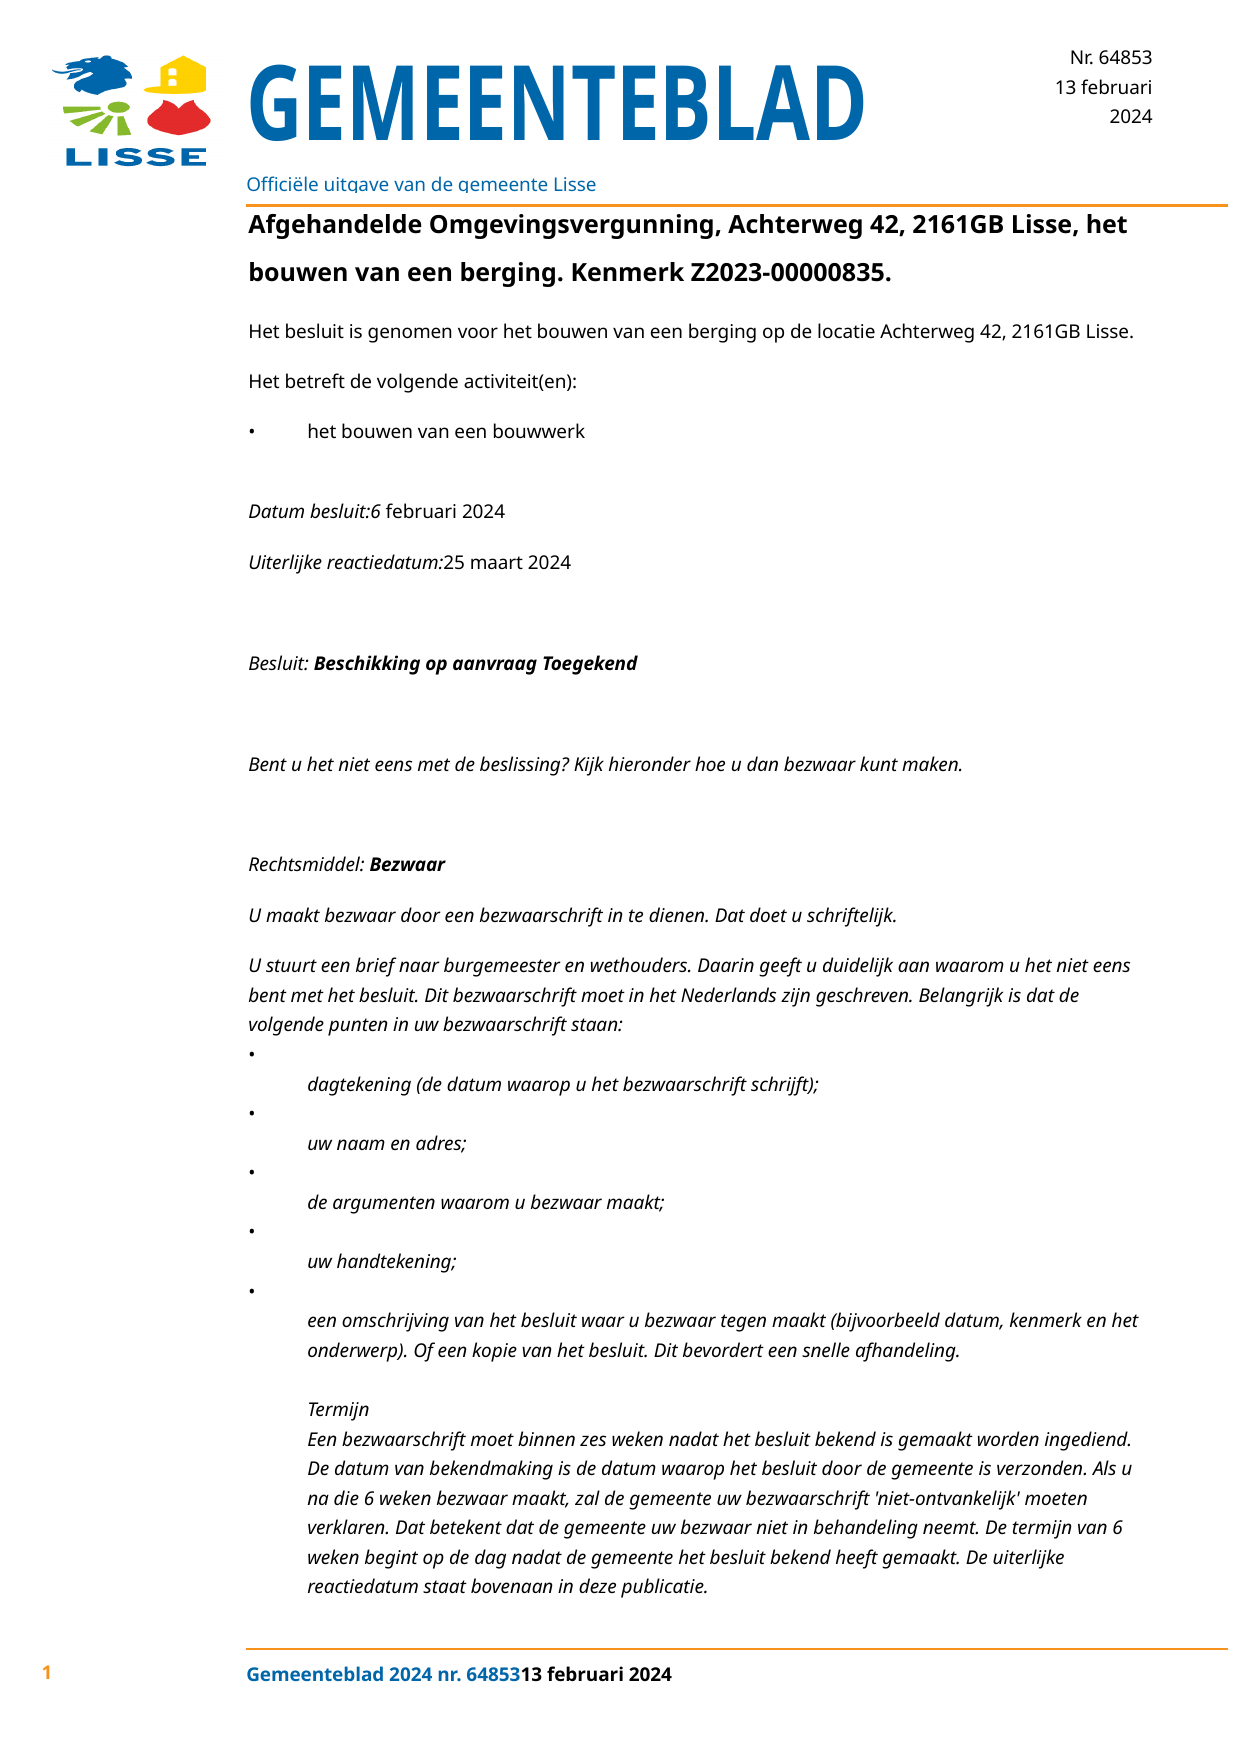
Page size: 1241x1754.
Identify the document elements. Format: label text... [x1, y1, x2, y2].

list het bouwen van een bouwwerk [248, 419, 1152, 444]
list uw naam en adres; [248, 1130, 1152, 1156]
text Het betreft de volgende activiteit(en): [248, 368, 1152, 394]
text Rechtsmiddel: Bezwaar [248, 852, 1152, 877]
list dagtekening (de datum waarop u het bezwaarschrift schrijft); [248, 1071, 1152, 1097]
list de argumenten waarom u bezwaar maakt; [248, 1189, 1152, 1215]
text Uiterlijke reactiedatum:25 maart 2024 [248, 549, 1152, 575]
text Besluit: Beschikking op aanvraag Toegekend [248, 650, 1152, 676]
text Datum besluit:6 februari 2024 [248, 499, 1152, 524]
text Afgehandelde Omgevingsvergunning, Achterweg 42, 2161GB Lisse, het bouwen van een berging. Kenmerk Z2023-00000835. [248, 207, 1152, 288]
text Het besluit is genomen voor het bouwen van een berging op de locatie Achterweg 42, 2161GB Lisse. [248, 318, 1152, 344]
list een omschrijving van het besluit waar u bezwaar tegen maakt (bijvoorbeeld datum, kenmerk en het onderwerp). Of een kopie van het besluit. Dit bevordert een snelle afhandeling. [248, 1307, 1152, 1363]
list Termijn [248, 1396, 1152, 1422]
text U stuurt een brief naar burgemeester en wethouders. Daarin geeft u duidelijk aan waarom u het niet eens bent met het besluit. Dit bezwaarschrift moet in het Nederlands zijn geschreven. Belangrijk is dat de volgende punten in uw bezwaarschrift staan: [248, 952, 1152, 1037]
picture [41, 47, 231, 172]
text Bent u het niet eens met de beslissing? Kijk hieronder hoe u dan bezwaar kunt maken. [248, 751, 1152, 777]
text U maakt bezwaar door een bezwaarschrift in te dienen. Dat doet u schriftelijk. [248, 902, 1152, 928]
list Een bezwaarschrift moet binnen zes weken nadat het besluit bekend is gemaakt worden ingediend. De datum van bekendmaking is de datum waarop het besluit door de gemeente is verzonden. Als u na die 6 weken bezwaar maakt, zal de gemeente uw bezwaarschrift 'niet-ontvankelijk' moeten verklaren. Dat betekent dat de gemeente uw bezwaar niet in behandeling neemt. De termijn van 6 weken begint op de dag nadat de gemeente het besluit bekend heeft gemaakt. De uiterlijke reactiedatum staat bovenaan in deze publicatie. [248, 1426, 1152, 1599]
list uw handtekening; [248, 1248, 1152, 1274]
